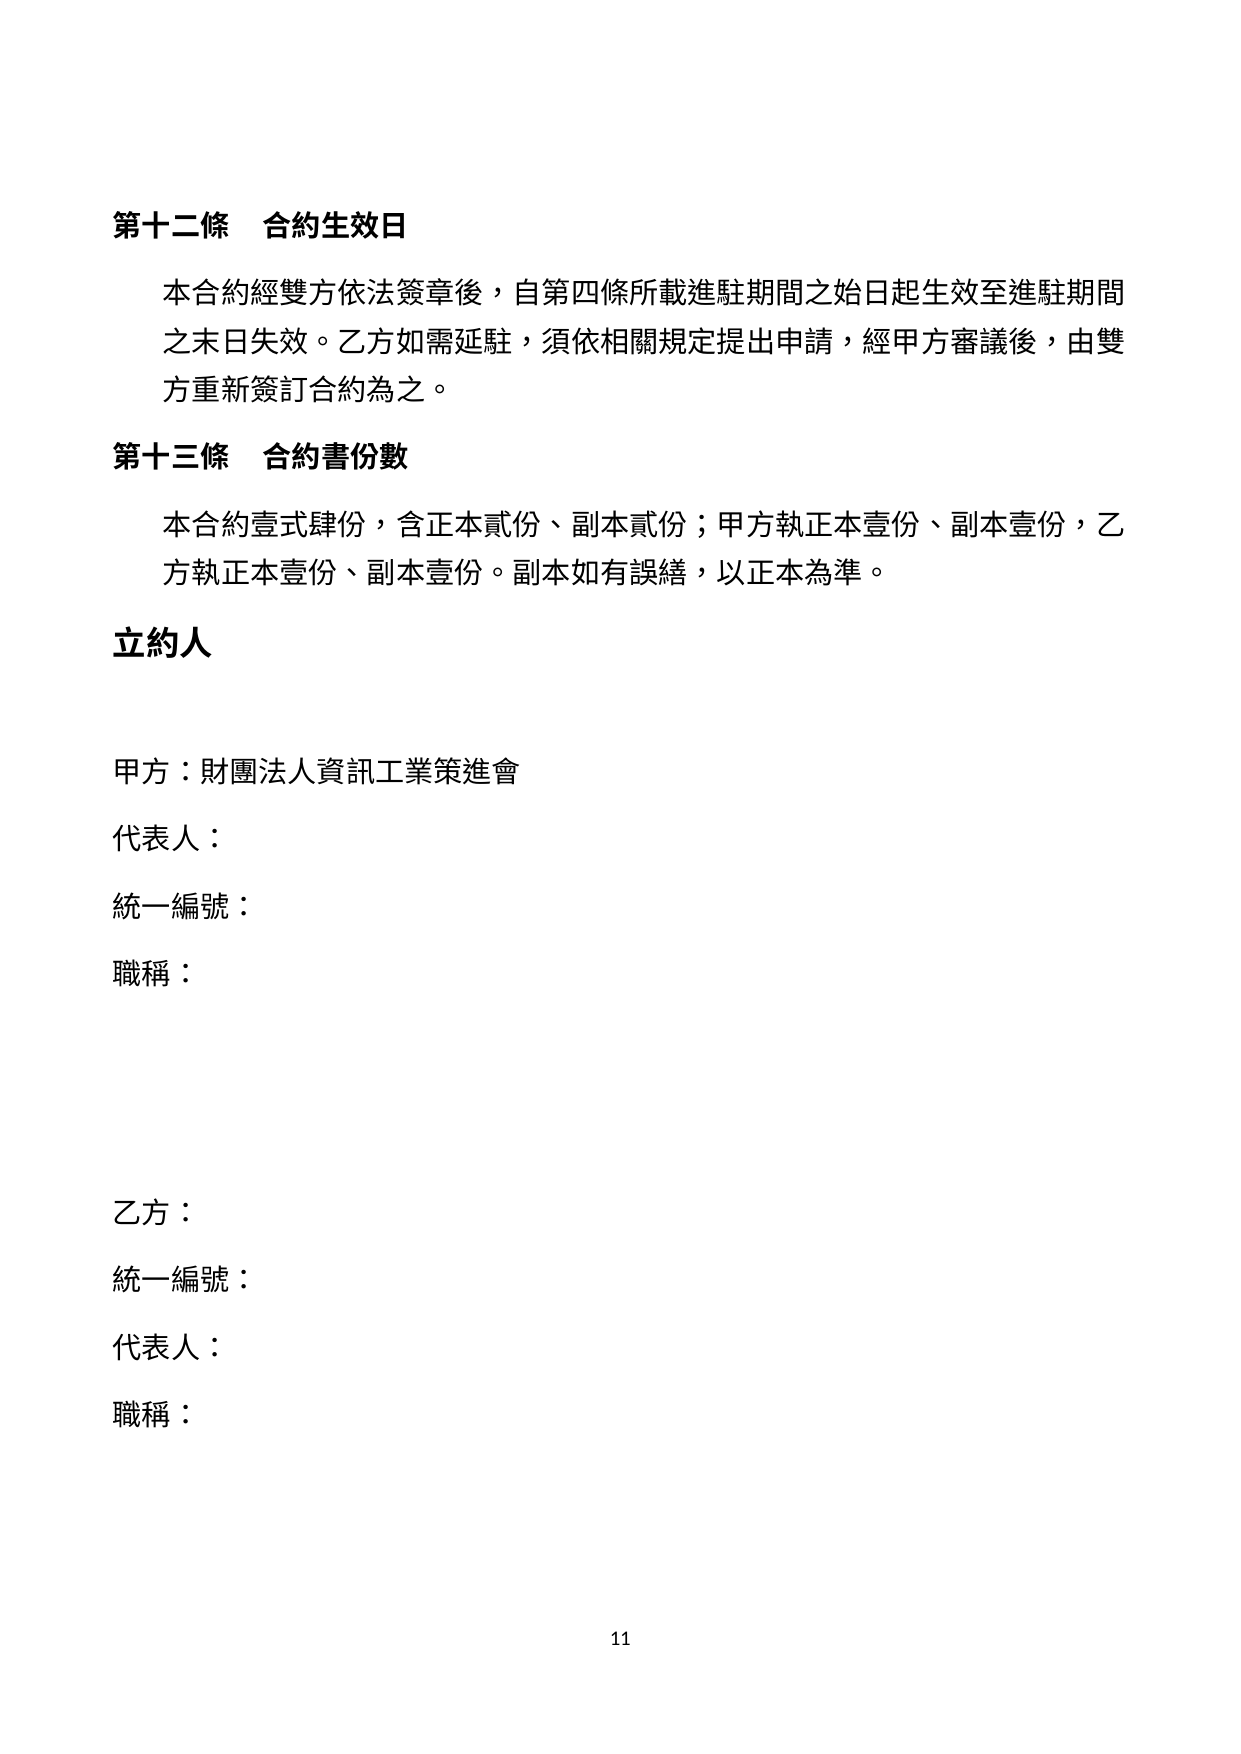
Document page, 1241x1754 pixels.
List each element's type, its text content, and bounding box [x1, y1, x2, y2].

text 本合約經雙方依法簽章後，自第四條所載進駐期間之始日起生效至進駐期間之末日失效。乙方如需延駐，須依相關規定提出申請，經甲方審議後，由雙方重新簽訂合約為之。 [162, 269, 1128, 409]
text 甲方：財團法人資訊工業策進會 [112, 748, 1128, 791]
text 職稱： [112, 950, 1128, 993]
list 合約書份數 [112, 434, 1128, 476]
text 乙方： [112, 1189, 1128, 1232]
list 合約生效日 [112, 202, 1128, 244]
text 統一編號： [112, 1257, 1128, 1299]
text 立約人 [112, 617, 1128, 665]
text 代表人： [112, 1324, 1128, 1366]
text 職稱： [112, 1391, 1128, 1434]
text 統一編號： [112, 883, 1128, 925]
text 本合約壹式肆份，含正本貳份、副本貳份；甲方執正本壹份、副本壹份，乙方執正本壹份、副本壹份。副本如有誤繕，以正本為準。 [162, 501, 1128, 592]
text 代表人： [112, 816, 1128, 858]
